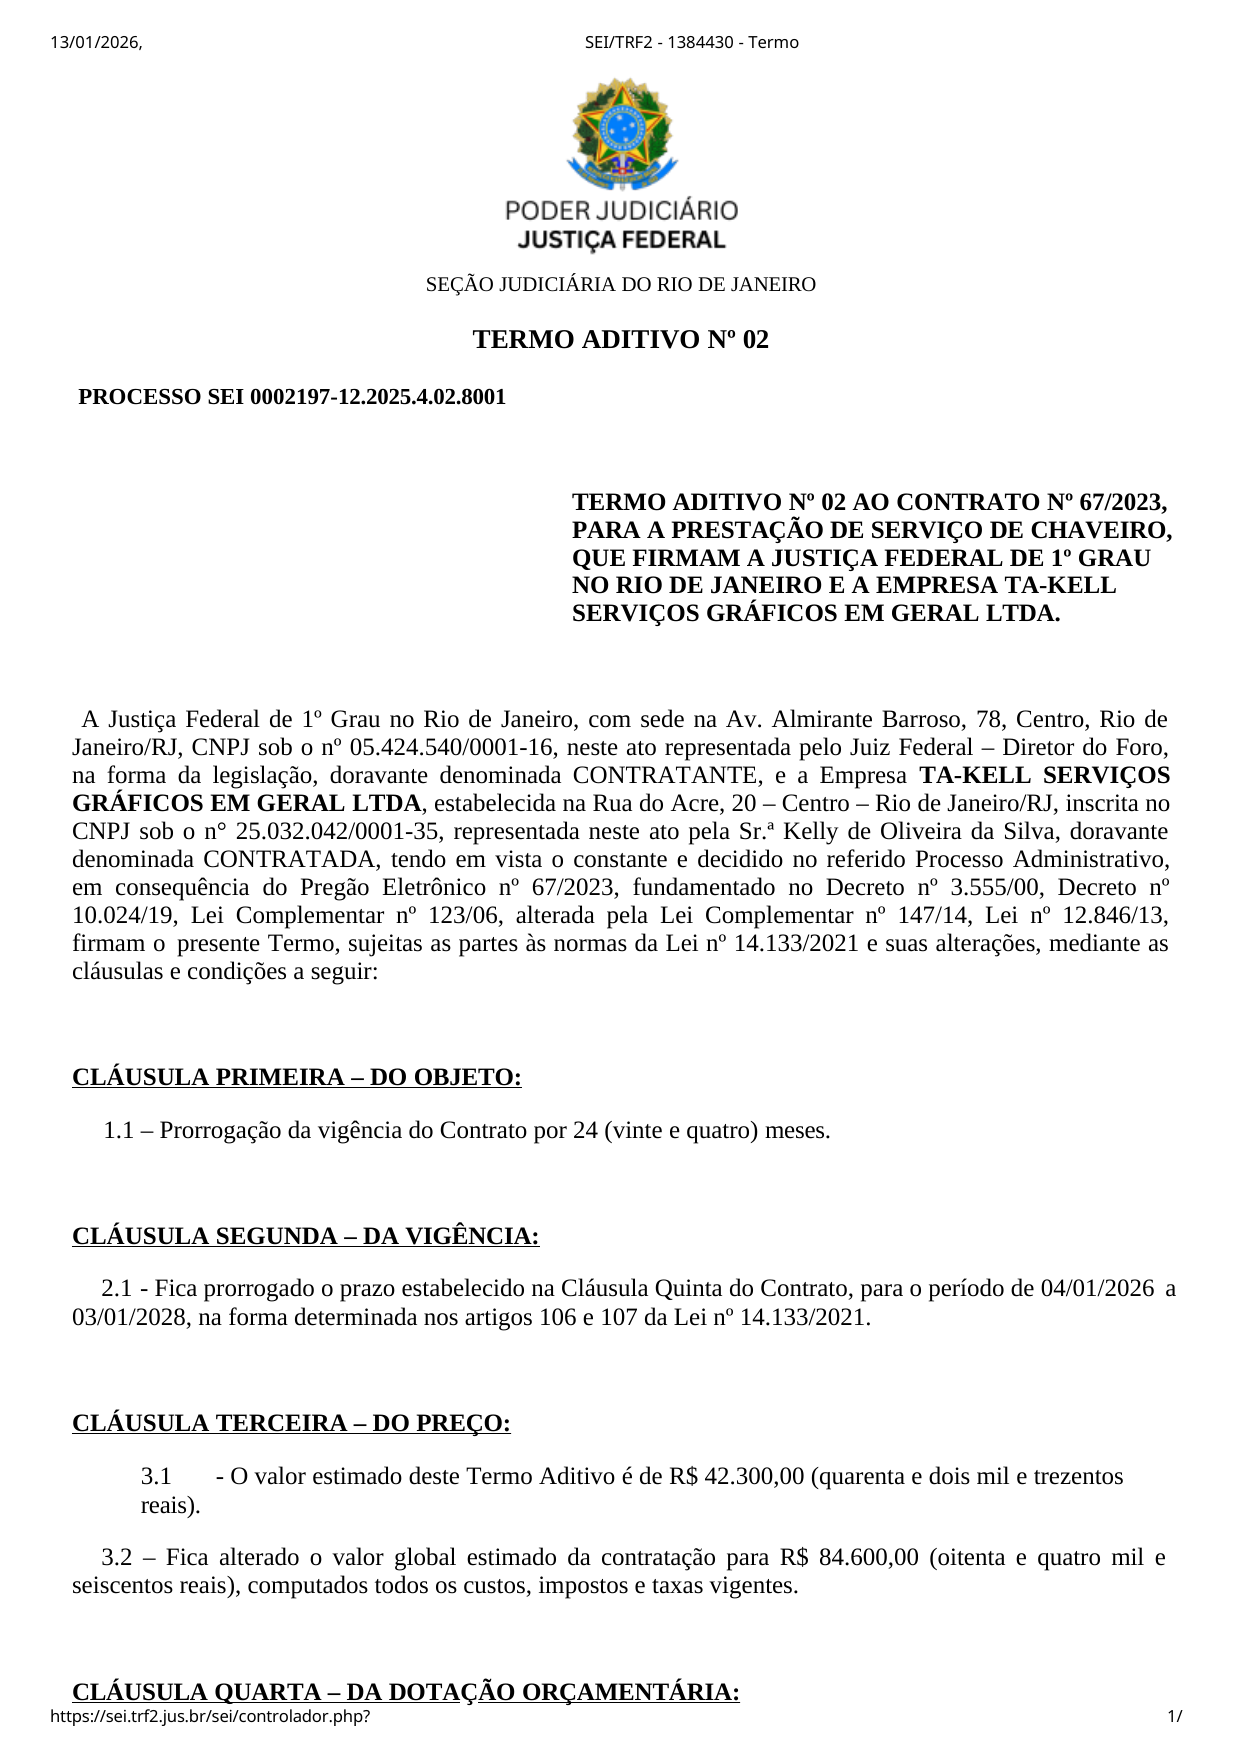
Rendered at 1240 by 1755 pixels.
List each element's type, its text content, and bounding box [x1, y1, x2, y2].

list - Fica prorrogado o prazo estabelecido na Cláusula Quinta do Contrato, para o período de 04/01/2026 a 03/01/2028, na forma determinada nos artigos 106 e 107 da Lei nº 14.133/2021. [72, 1274, 1181, 1330]
subtitle CLÁUSULA TERCEIRA – DO PREÇO: [72, 1408, 1181, 1437]
list - O valor estimado deste Termo Aditivo é de R$ 42.300,00 (quarenta e dois mil e trezentos reais). [141, 1461, 1181, 1518]
subtitle CLÁUSULA SEGUNDA – DA VIGÊNCIA: [72, 1221, 1181, 1250]
list – Fica alterado o valor global estimado da contratação para R$ 84.600,00 (oitenta e quatro mil e seiscentos reais), computados todos os custos, impostos e taxas vigentes. [72, 1543, 1181, 1599]
text SEÇÃO JUDICIÁRIA DO RIO DE JANEIRO [62, 272, 1181, 296]
text TERMO ADITIVO Nº 02 [62, 323, 1181, 354]
text 1.1 – Prorrogação da vigência do Contrato por 24 (vinte e quatro) meses. [103, 1115, 1181, 1143]
subtitle CLÁUSULA QUARTA – DA DOTAÇÃO ORÇAMENTÁRIA: [72, 1677, 1181, 1705]
text TERMO ADITIVO Nº 02 AO CONTRATO Nº 67/2023, PARA A PRESTAÇÃO DE SERVIÇO DE CHAVEIRO, QUE FIRMAM A JUSTIÇA FEDERAL DE 1º GRAU NO RIO DE JANEIRO E A EMPRESA TA-KELL [572, 488, 1181, 599]
subtitle CLÁUSULA PRIMEIRA – DO OBJETO: [72, 1062, 1181, 1090]
text PROCESSO SEI 0002197-12.2025.4.02.8001 [78, 383, 1181, 409]
text A Justiça Federal de 1º Grau no Rio de Janeiro, com sede na Av. Almirante Barroso, 78, Centro, Rio de Janeiro/RJ, CNPJ sob o nº 05.424.540/0001-16, neste ato representada pelo Juiz Federal – Diretor do Foro, na forma da legislação, doravante denominada CONTRATANTE, e a Empresa TA-KELL SERVIÇOS GRÁFICOS EM GERAL LTDA, estabelecida na Rua do Acre, 20 – Centro – Rio de Janeiro/RJ, inscrita no CNPJ sob o n° 25.032.042/0001-35, representada neste ato pela Sr.ª Kelly de Oliveira da Silva, doravante denominada CONTRATADA, tendo em vista o constante e decidido no referido Processo Administrativo, em consequência do Pregão Eletrônico nº 67/2023, fundamentado no Decreto nº 3.555/00, Decreto nº 10.024/19, Lei Complementar nº 123/06, alterada pela Lei Complementar nº 147/14, Lei nº 12.846/13, firmam o presente Termo, sujeitas as partes às normas da Lei nº 14.133/2021 e suas alterações, mediante as cláusulas e condições a seguir: [72, 705, 1171, 984]
subtitle SERVIÇOS GRÁFICOS EM GERAL LTDA. [572, 599, 1181, 627]
